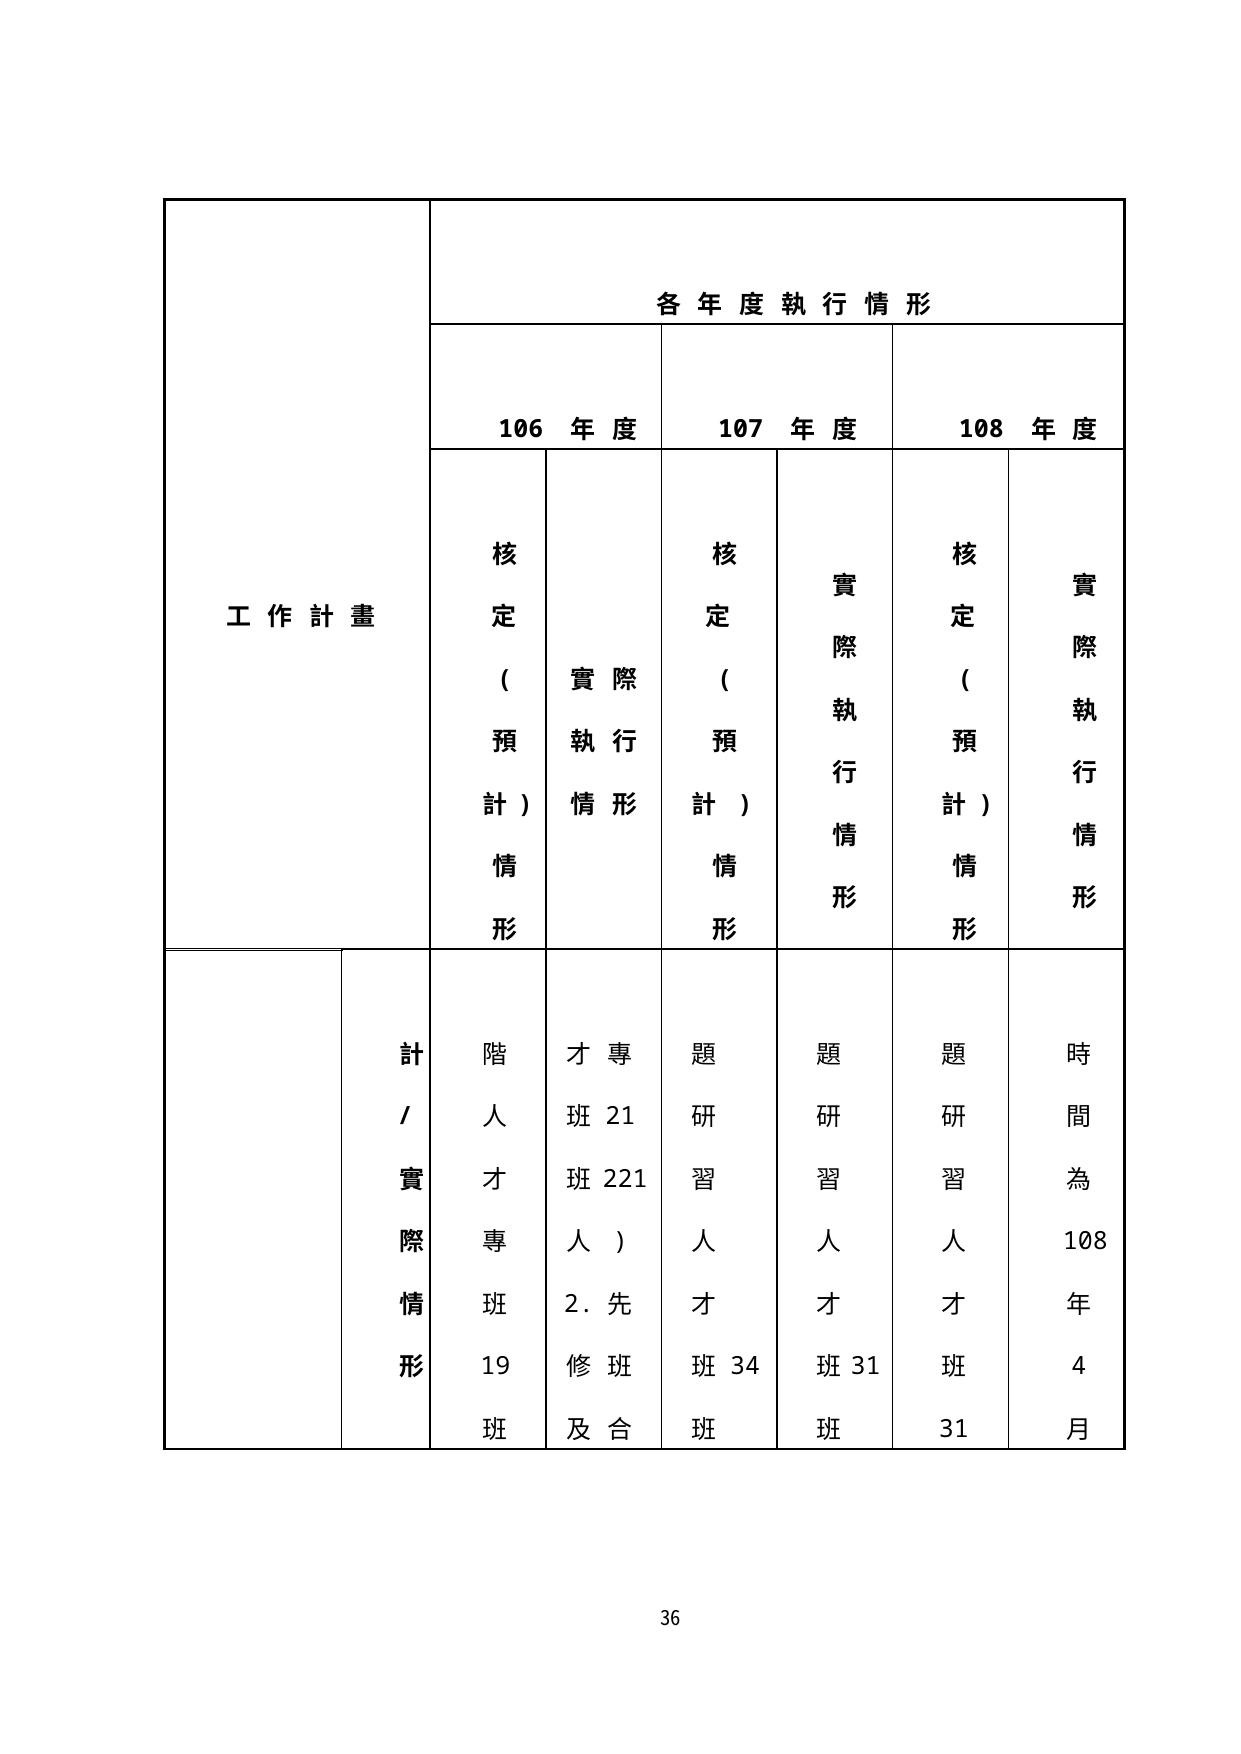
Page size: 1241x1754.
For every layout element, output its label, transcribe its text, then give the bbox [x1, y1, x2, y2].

table_cell 實際執行情形 [547, 450, 661, 948]
table_cell 階人才專班19班 [431, 950, 545, 1448]
table_cell 才專班21班221人) 2.先修班及合 [547, 950, 661, 1448]
table_cell 題研習人才班31班 [778, 950, 892, 1448]
table_cell 時間為108年4月 [1009, 950, 1123, 1448]
table_cell 108年度 [893, 325, 1123, 448]
table_cell [166, 951, 341, 1448]
table_cell 題研習人才班31 [893, 950, 1008, 1448]
table_cell 題研習人才班34班 [662, 950, 776, 1448]
table_cell 核定(預計)情形 [662, 450, 776, 948]
table_cell 實際執行情形 [778, 450, 892, 948]
table_cell 106年度 [431, 325, 661, 448]
table_cell 107年度 [662, 325, 892, 448]
table_header 工作計畫 [166, 201, 429, 948]
table_header 各年度執行情形 [431, 201, 1123, 323]
table_cell 核定(預計)情形 [431, 450, 545, 948]
table_cell 核定(預計)情形 [893, 450, 1008, 948]
table_cell 計/實際情形 [342, 950, 429, 1448]
table_cell 實際執行情形 [1009, 450, 1123, 948]
